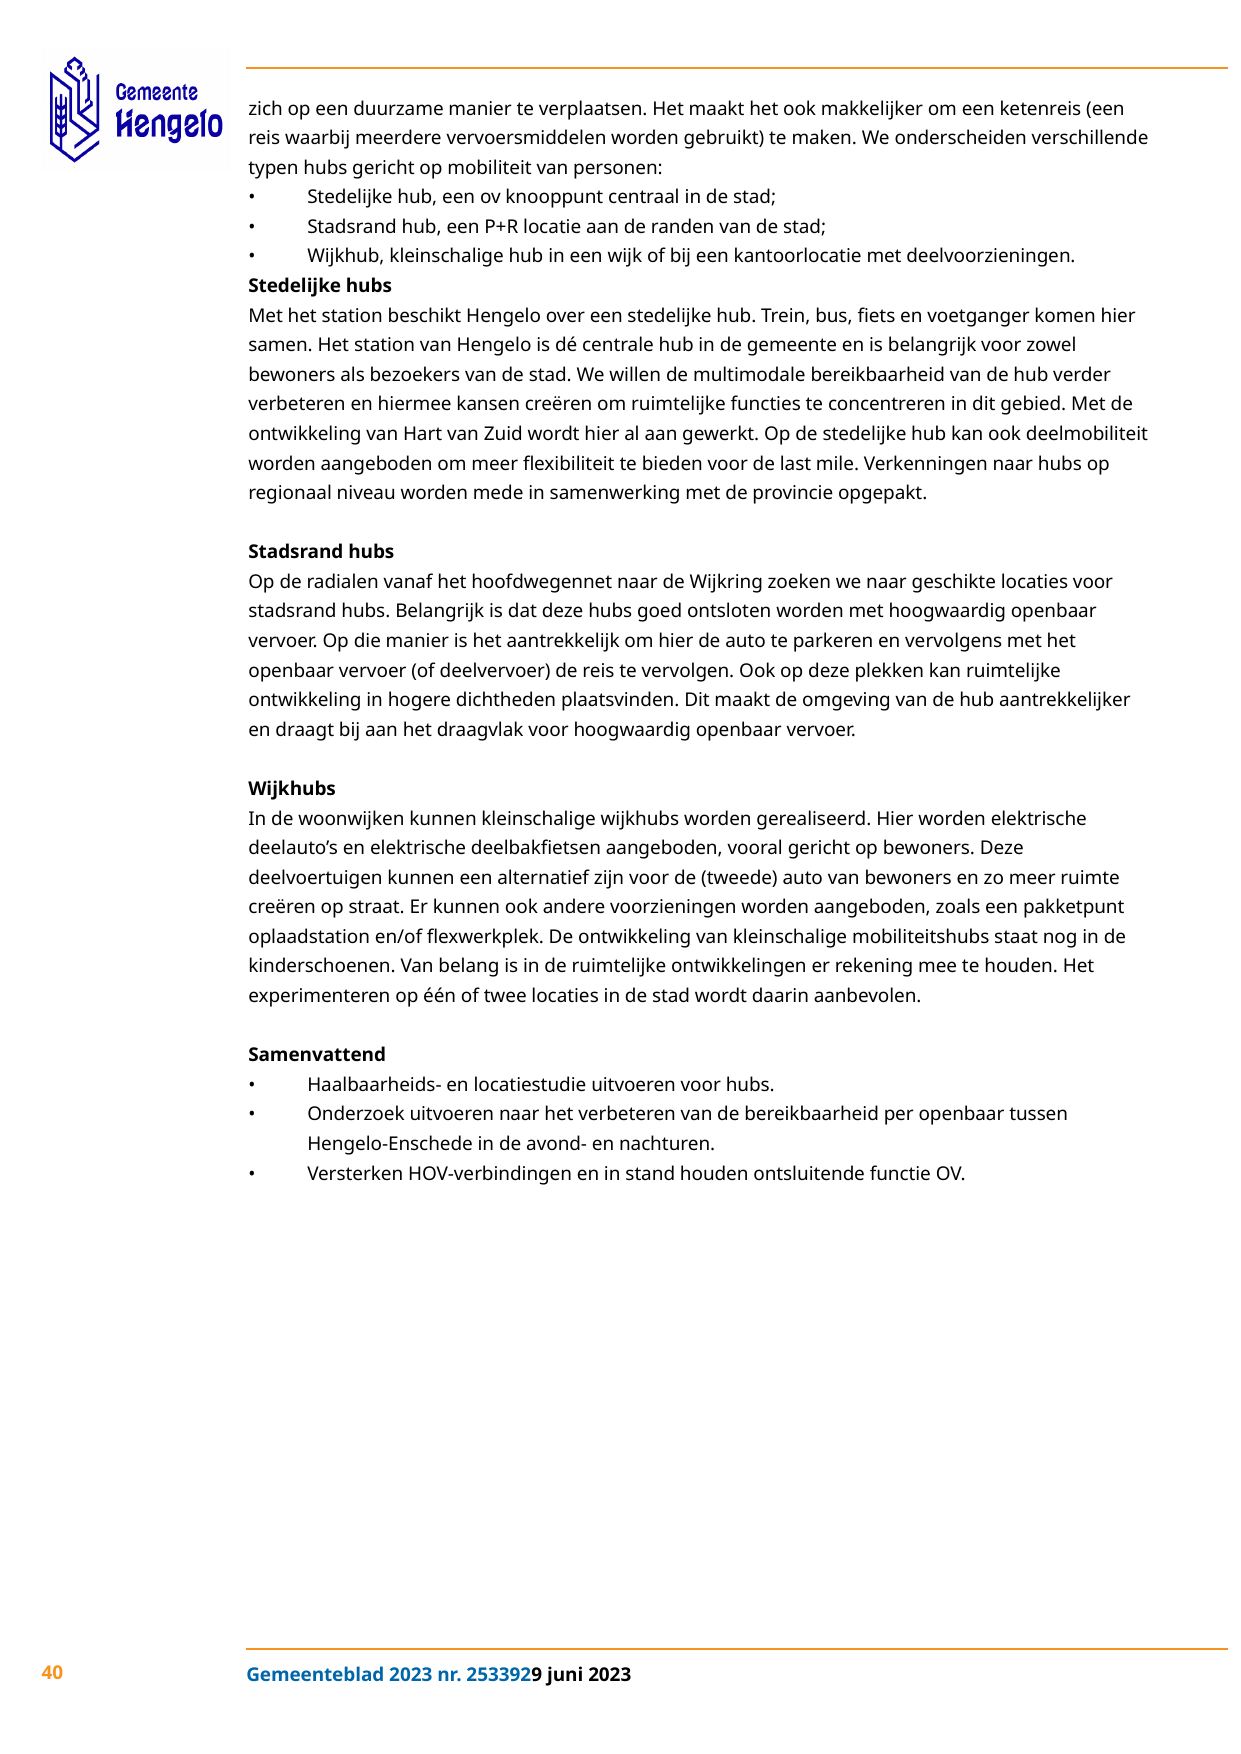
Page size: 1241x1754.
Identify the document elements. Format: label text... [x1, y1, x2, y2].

text Stedelijke hubs [248, 272, 1152, 298]
text Stadsrand hubs [248, 538, 1152, 564]
picture [41, 47, 231, 172]
text Wijkhubs [248, 775, 1152, 801]
text In de woonwijken kunnen kleinschalige wijkhubs worden gerealiseerd. Hier worden elektrische deelauto’s en elektrische deelbakfietsen aangeboden, vooral gericht op bewoners. Deze deelvoertuigen kunnen een alternatief zijn voor de (tweede) auto van bewoners en zo meer ruimte creëren op straat. Er kunnen ook andere voorzieningen worden aangeboden, zoals een pakketpunt oplaadstation en/of flexwerkplek. De ontwikkeling van kleinschalige mobiliteitshubs staat nog in de kinderschoenen. Van belang is in de ruimtelijke ontwikkelingen er rekening mee te houden. Het experimenteren op één of twee locaties in de stad wordt daarin aanbevolen. [248, 805, 1152, 1008]
list Wijkhub, kleinschalige hub in een wijk of bij een kantoorlocatie met deelvoorzieningen. [248, 243, 1152, 268]
list Stadsrand hub, een P+R locatie aan de randen van de stad; [248, 213, 1152, 239]
list Stedelijke hub, een ov knooppunt centraal in de stad; [248, 183, 1152, 209]
text Op de radialen vanaf het hoofdwegennet naar de Wijkring zoeken we naar geschikte locaties voor stadsrand hubs. Belangrijk is dat deze hubs goed ontsloten worden met hoogwaardig openbaar vervoer. Op die manier is het aantrekkelijk om hier de auto te parkeren en vervolgens met het openbaar vervoer (of deelvervoer) de reis te vervolgen. Ook op deze plekken kan ruimtelijke ontwikkeling in hogere dichtheden plaatsvinden. Dit maakt de omgeving van de hub aantrekkelijker en draagt bij aan het draagvlak voor hoogwaardig openbaar vervoer. [248, 568, 1152, 742]
list Onderzoek uitvoeren naar het verbeteren van de bereikbaarheid per openbaar tussen Hengelo-Enschede in de avond- en nachturen. [248, 1101, 1152, 1156]
text Samenvattend [248, 1041, 1152, 1067]
text Met het station beschikt Hengelo over een stedelijke hub. Trein, bus, fiets en voetganger komen hier samen. Het station van Hengelo is dé centrale hub in de gemeente en is belangrijk voor zowel bewoners als bezoekers van de stad. We willen de multimodale bereikbaarheid van de hub verder verbeteren en hiermee kansen creëren om ruimtelijke functies te concentreren in dit gebied. Met de ontwikkeling van Hart van Zuid wordt hier al aan gewerkt. Op de stedelijke hub kan ook deelmobiliteit worden aangeboden om meer flexibiliteit te bieden voor de last mile. Verkenningen naar hubs op regionaal niveau worden mede in samenwerking met de provincie opgepakt. [248, 302, 1152, 505]
list Haalbaarheids- en locatiestudie uitvoeren voor hubs. [248, 1071, 1152, 1097]
list Versterken HOV-verbindingen en in stand houden ontsluitende functie OV. [248, 1160, 1152, 1186]
text zich op een duurzame manier te verplaatsen. Het maakt het ook makkelijker om een ketenreis (een reis waarbij meerdere vervoersmiddelen worden gebruikt) te maken. We onderscheiden verschillende typen hubs gericht op mobiliteit van personen: [248, 95, 1152, 180]
